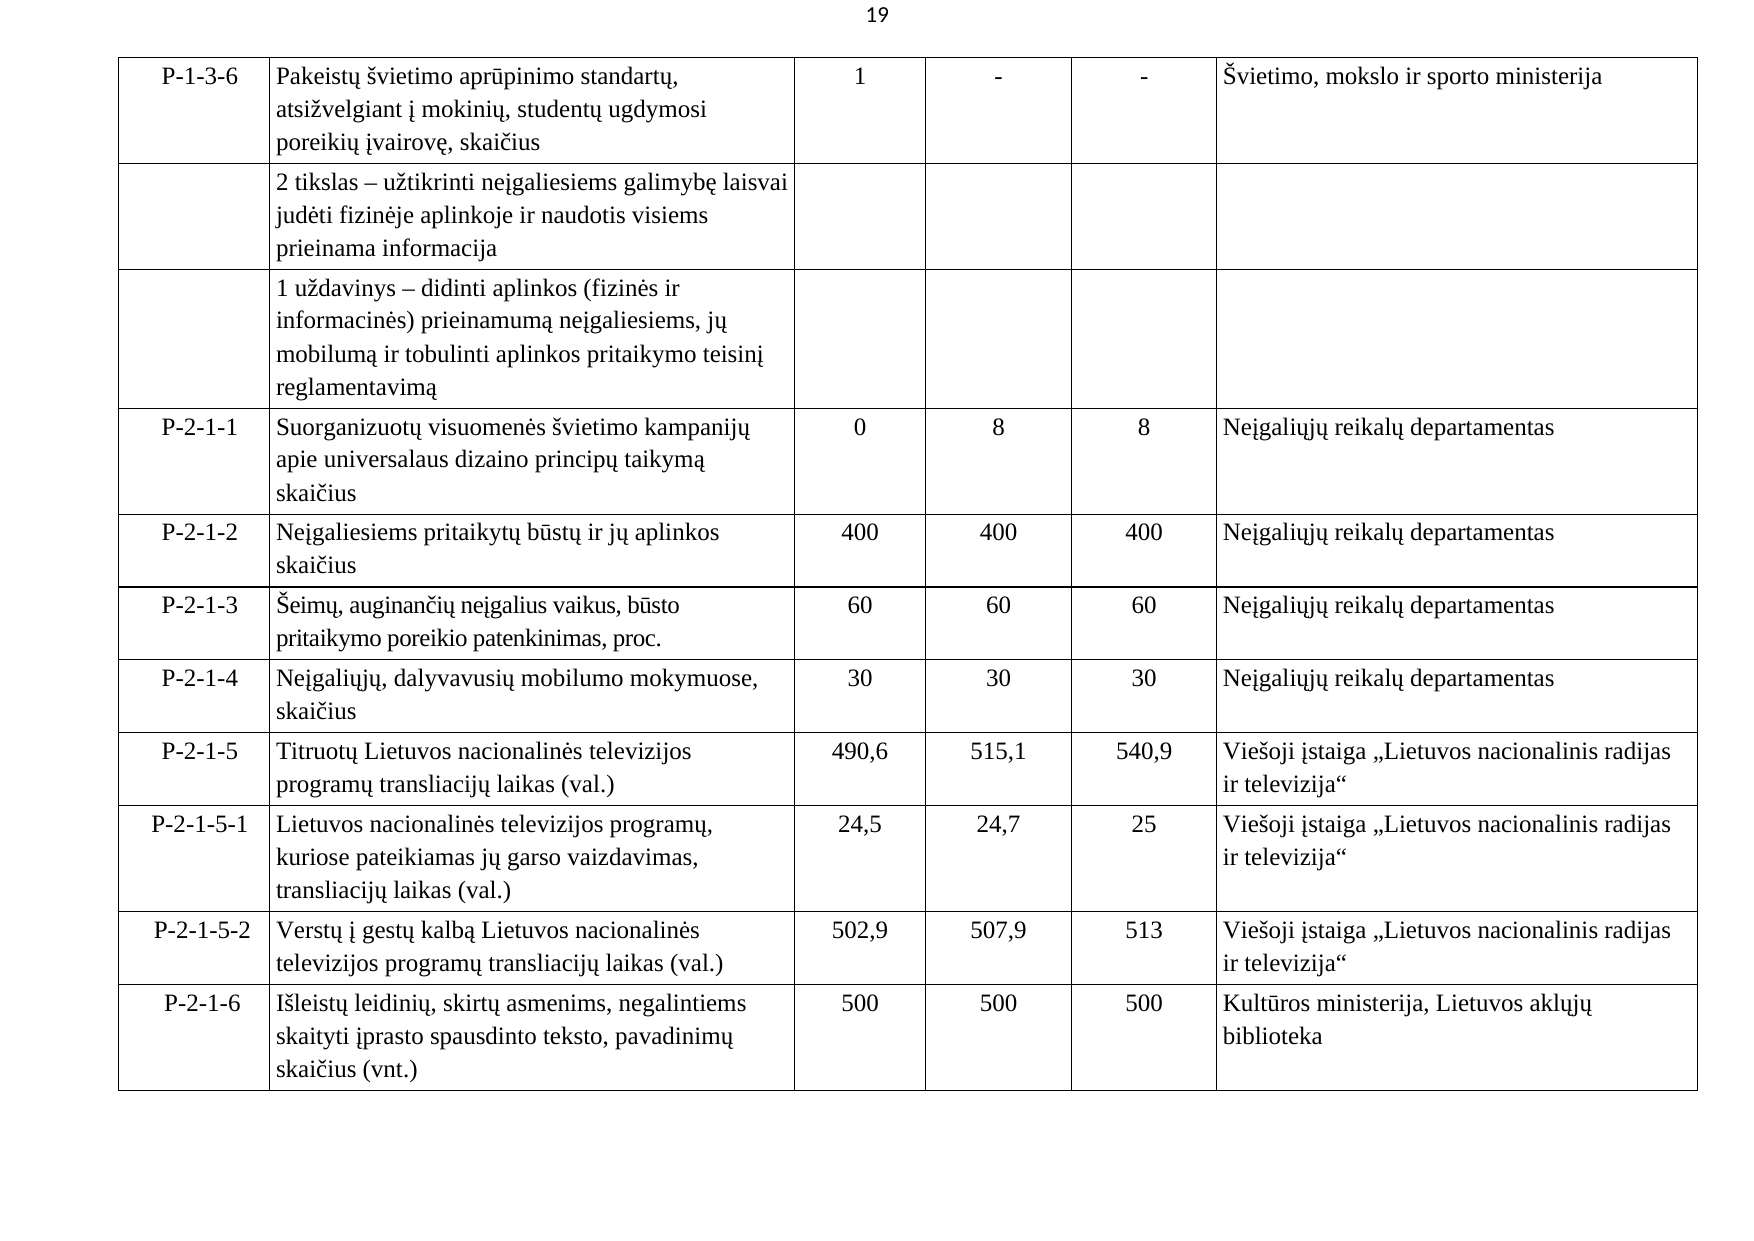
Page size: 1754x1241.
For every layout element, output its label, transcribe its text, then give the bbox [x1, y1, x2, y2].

table_cell 500 [1072, 985, 1216, 1090]
table_cell 24,5 [795, 806, 925, 911]
table_cell [1072, 270, 1216, 408]
table_cell 60 [795, 588, 925, 659]
table_cell 502,9 [795, 912, 925, 984]
table_cell 8 [926, 409, 1071, 513]
table_cell 500 [926, 985, 1071, 1090]
table_cell Viešoji įstaiga „Lietuvos nacionalinis radijas ir televizija“ [1217, 733, 1697, 805]
table_cell 515,1 [926, 733, 1071, 805]
table_cell P-2-1-4 [119, 660, 269, 732]
table_cell 8 [1072, 409, 1216, 513]
table_cell 2 tikslas – užtikrinti neįgaliesiems galimybę laisvai judėti fizinėje aplinkoje ir naudotis visiems prieinama informacija [270, 164, 794, 269]
table_cell P-2-1-5-2 [119, 912, 269, 984]
table_cell Šeimų, auginančių neįgalius vaikus, būsto pritaikymo poreikio patenkinimas, proc. [270, 588, 794, 659]
table_cell 400 [926, 515, 1071, 586]
table_cell 513 [1072, 912, 1216, 984]
table_cell Verstų į gestų kalbą Lietuvos nacionalinės televizijos programų transliacijų laikas (val.) [270, 912, 794, 984]
table_cell [926, 164, 1071, 269]
table_cell 30 [926, 660, 1071, 732]
table_cell 400 [795, 515, 925, 586]
table_cell Išleistų leidinių, skirtų asmenims, negalintiems skaityti įprasto spausdinto teksto, pavadinimų skaičius (vnt.) [270, 985, 794, 1090]
table_cell [119, 164, 269, 269]
table_cell - [926, 58, 1071, 163]
table_cell 1 uždavinys – didinti aplinkos (fizinės ir informacinės) prieinamumą neįgaliesiems, jų mobilumą ir tobulinti aplinkos pritaikymo teisinį reglamentavimą [270, 270, 794, 408]
table_cell Viešoji įstaiga „Lietuvos nacionalinis radijas ir televizija“ [1217, 806, 1697, 911]
table_cell Neįgaliesiems pritaikytų būstų ir jų aplinkos skaičius [270, 515, 794, 586]
table_cell P-1-3-6 [119, 58, 269, 163]
table_cell P-2-1-3 [119, 588, 269, 659]
table_cell Viešoji įstaiga „Lietuvos nacionalinis radijas ir televizija“ [1217, 912, 1697, 984]
table_cell 400 [1072, 515, 1216, 586]
table_cell [1217, 270, 1697, 408]
table_cell 500 [795, 985, 925, 1090]
table_cell Pakeistų švietimo aprūpinimo standartų, atsižvelgiant į mokinių, studentų ugdymosi poreikių įvairovę, skaičius [270, 58, 794, 163]
table_cell P-2-1-1 [119, 409, 269, 513]
table_cell - [1072, 58, 1216, 163]
table_cell P-2-1-5 [119, 733, 269, 805]
table_cell 60 [1072, 588, 1216, 659]
table_cell 30 [795, 660, 925, 732]
table_cell [795, 164, 925, 269]
table_cell [926, 270, 1071, 408]
table_cell Lietuvos nacionalinės televizijos programų, kuriose pateikiamas jų garso vaizdavimas, transliacijų laikas (val.) [270, 806, 794, 911]
table_cell P-2-1-5-1 [119, 806, 269, 911]
table_cell [119, 270, 269, 408]
table_cell 0 [795, 409, 925, 513]
table_cell 1 [795, 58, 925, 163]
table_cell Suorganizuotų visuomenės švietimo kampanijų apie universalaus dizaino principų taikymą skaičius [270, 409, 794, 513]
table_cell Neįgaliųjų reikalų departamentas [1217, 409, 1697, 513]
table_cell Titruotų Lietuvos nacionalinės televizijos programų transliacijų laikas (val.) [270, 733, 794, 805]
table_cell Kultūros ministerija, Lietuvos aklųjų biblioteka [1217, 985, 1697, 1090]
table_cell 60 [926, 588, 1071, 659]
table_cell Neįgaliųjų reikalų departamentas [1217, 660, 1697, 732]
table_cell 507,9 [926, 912, 1071, 984]
table_cell Neįgaliųjų reikalų departamentas [1217, 515, 1697, 586]
table_cell [1072, 164, 1216, 269]
table_cell P-2-1-6 [119, 985, 269, 1090]
table_cell P-2-1-2 [119, 515, 269, 586]
table_cell [795, 270, 925, 408]
table_cell 490,6 [795, 733, 925, 805]
table_cell Neįgaliųjų reikalų departamentas [1217, 588, 1697, 659]
table_cell Švietimo, mokslo ir sporto ministerija [1217, 58, 1697, 163]
table_cell 25 [1072, 806, 1216, 911]
table_cell 540,9 [1072, 733, 1216, 805]
table_cell 30 [1072, 660, 1216, 732]
table_cell 24,7 [926, 806, 1071, 911]
table_cell Neįgaliųjų, dalyvavusių mobilumo mokymuose, skaičius [270, 660, 794, 732]
table_cell [1217, 164, 1697, 269]
